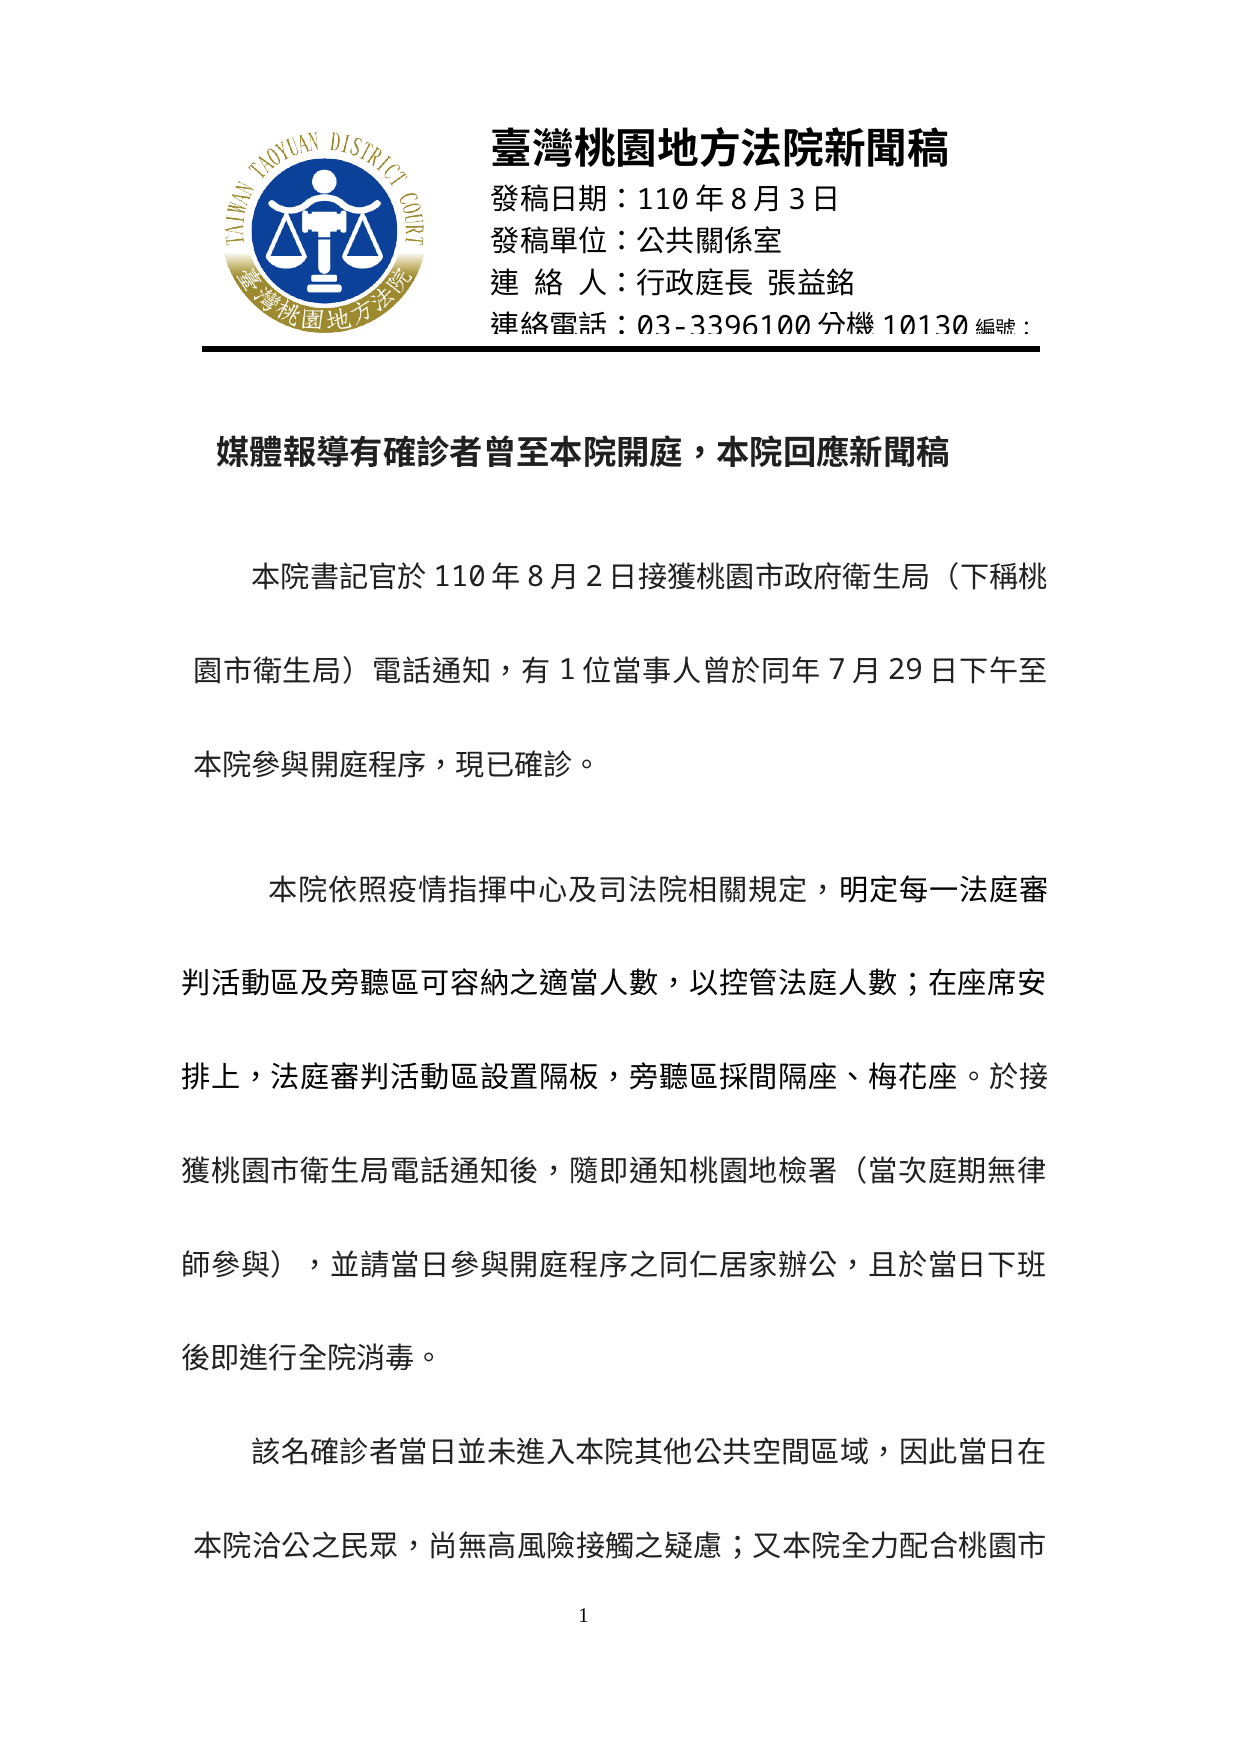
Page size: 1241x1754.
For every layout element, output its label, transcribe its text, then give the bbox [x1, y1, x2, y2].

text 媒體報導有確診者曾至本院開庭，本院回應新聞稿 [118, 408, 1048, 471]
table_header [202, 96, 1094, 346]
text 本院依照疫情指揮中心及司法院相關規定，明定每一法庭審判活動區及旁聽區可容納之適當人數，以控管法庭人數；在座席安排上，法庭審判活動區設置隔板，旁聽區採間隔座、梅花座。於接獲桃園市衛生局電話通知後，隨即通知桃園地檢署（當次庭期無律師參與），並請當日參與開庭程序之同仁居家辦公，且於當日下班後即進行全院消毒。 [181, 846, 1048, 1377]
text 本院書記官於110年8月2日接獲桃園市政府衛生局（下稱桃園市衛生局）電話通知，有1位當事人曾於同年7月29日下午至本院參與開庭程序，現已確診。 [193, 533, 1048, 783]
text 該名確診者當日並未進入本院其他公共空間區域，因此當日在本院洽公之民眾，尚無高風險接觸之疑慮；又本院全力配合桃園市衛生局進行相關之處置作為，另洽購快篩試劑供同仁使用，並請同仁進行「自我健康監測」，以保障同仁及到院洽公民眾之身體健康。 [193, 1408, 1048, 1564]
